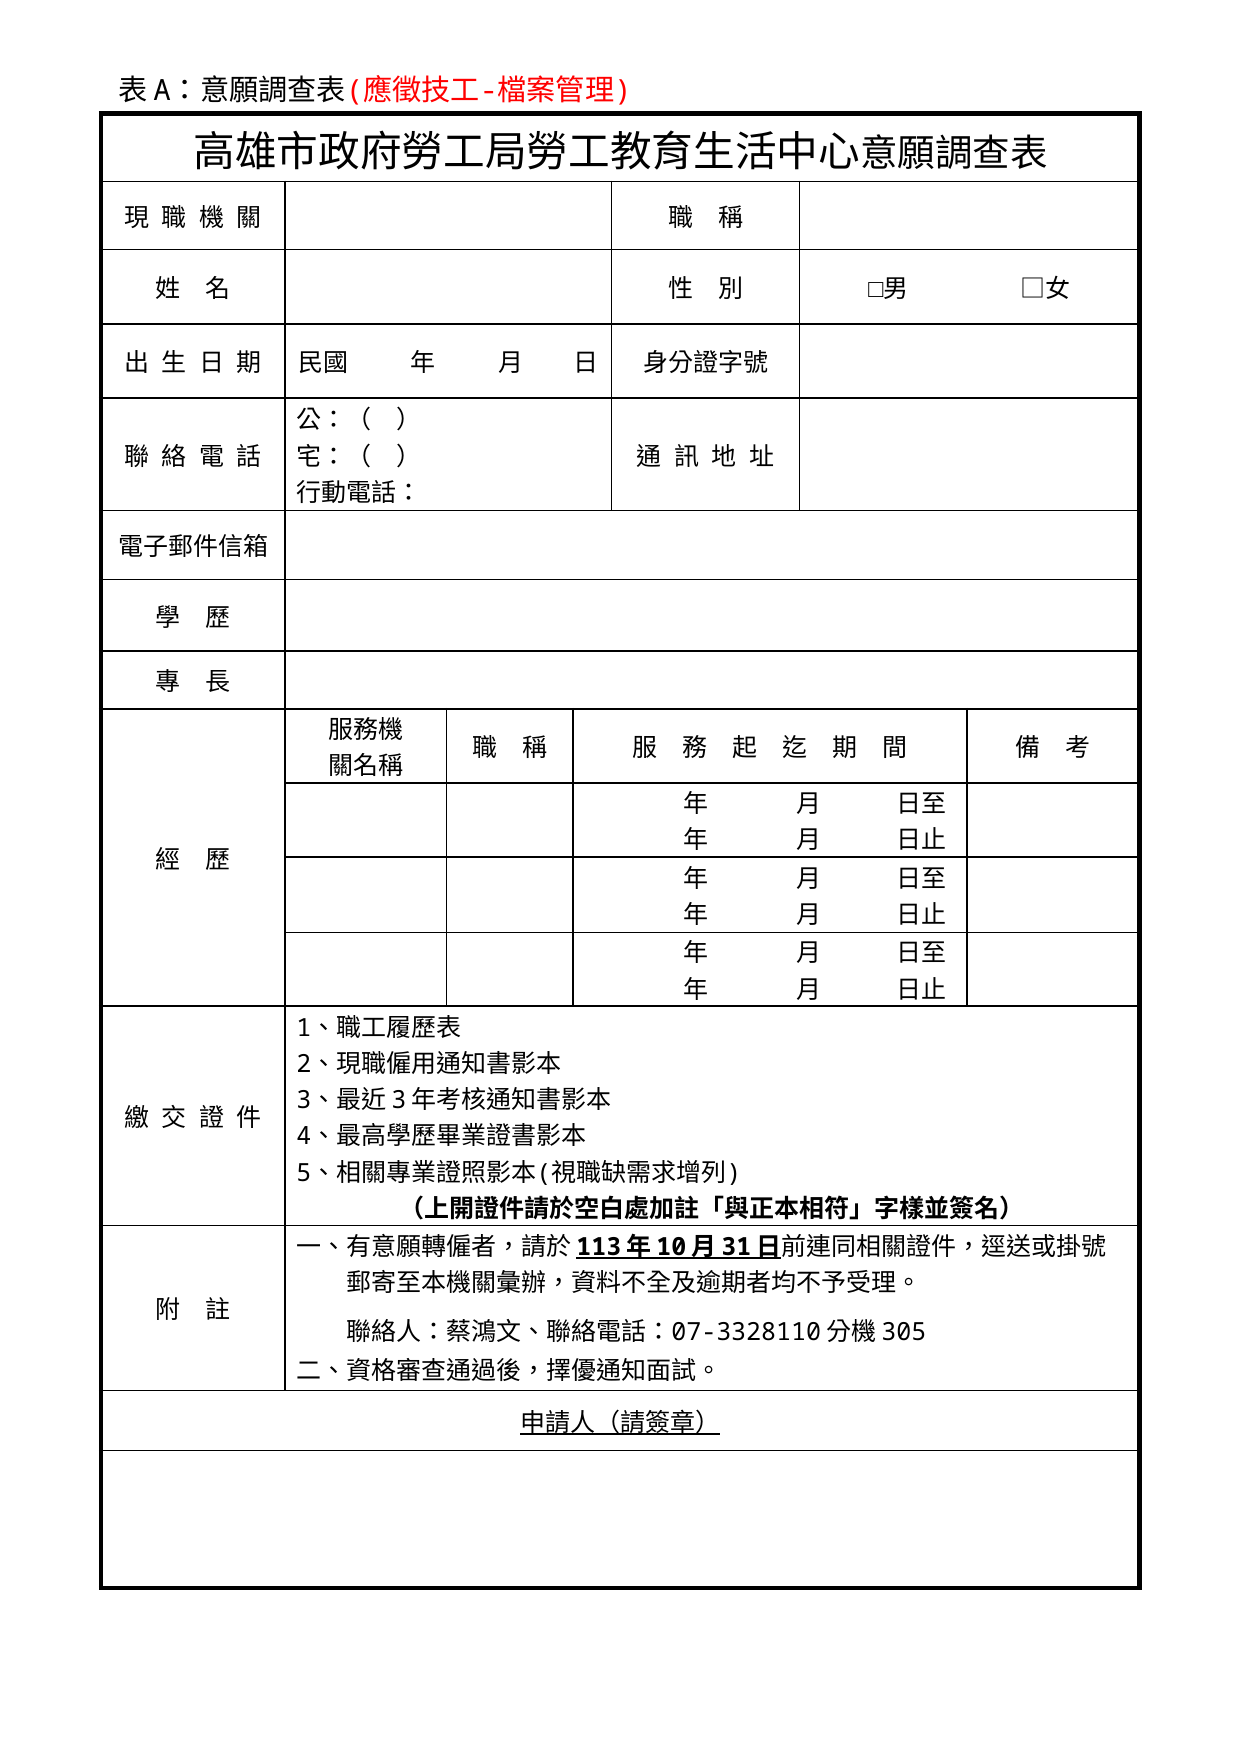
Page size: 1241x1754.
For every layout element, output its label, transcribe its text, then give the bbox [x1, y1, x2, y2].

table_cell □男 □女 [800, 250, 1137, 323]
table_cell 姓 名 [103, 250, 284, 323]
table_cell 現 職 機 關 [103, 182, 284, 249]
table_cell 專 長 [103, 652, 284, 708]
table_cell [447, 784, 572, 856]
table_cell 聯 絡 電 話 [103, 399, 284, 509]
table_cell 繳 交 證 件 [103, 1007, 284, 1224]
table_cell [286, 858, 446, 931]
table_cell [103, 1451, 1137, 1586]
table_cell 經 歷 [103, 710, 284, 1005]
table_cell [286, 250, 611, 323]
table_cell 電子郵件信箱 [103, 511, 284, 579]
table_cell [286, 511, 1137, 579]
table_cell [800, 182, 1137, 249]
table_cell [968, 784, 1137, 856]
table_cell [447, 858, 572, 931]
table_cell 性 別 [612, 250, 799, 323]
table_cell [800, 399, 1137, 509]
table_cell 服務機 關名稱 [286, 710, 446, 782]
table_cell 申請人（請簽章） [103, 1391, 1137, 1449]
table_cell 公：（ ） 宅：（ ） 行動電話： [286, 399, 611, 509]
table_cell [286, 933, 446, 1005]
table_cell [286, 784, 446, 856]
table_cell [286, 182, 611, 249]
table_cell [286, 652, 1137, 708]
table_cell 出 生 日 期 [103, 325, 284, 397]
table_cell 附 註 [103, 1226, 284, 1390]
table_cell 一、有意願轉僱者，請於113年10月31日前連同相關證件，逕送或掛號郵寄至本機關彙辦，資料不全及逾期者均不予受理。 聯絡人：蔡鴻文、聯絡電話：07-3328110分機305 二、資格審查通過後，擇優通知面試。 [286, 1226, 1137, 1390]
table_cell [800, 325, 1137, 397]
table_cell 學 歷 [103, 580, 284, 650]
table_cell 服 務 起 迄 期 間 [574, 710, 966, 782]
text 表A：意願調查表(應徵技工-檔案管理) [118, 59, 1122, 111]
table_cell 通 訊 地 址 [612, 399, 799, 509]
table_cell 年 月 日至 年 月 日止 [574, 858, 966, 931]
table_cell 身分證字號 [612, 325, 799, 397]
table_cell 職 稱 [612, 182, 799, 249]
table_cell [286, 580, 1137, 650]
table_cell 民國 年 月 日 [286, 325, 611, 397]
table_cell 年 月 日至 年 月 日止 [574, 933, 966, 1005]
table_cell 備 考 [968, 710, 1137, 782]
table_cell 1、職工履歷表 2、現職僱用通知書影本 3、最近3年考核通知書影本 4、最高學歷畢業證書影本 5、相關專業證照影本(視職缺需求增列) （上開證件請於空白處加註「與正本相符」字樣並簽名） [286, 1007, 1137, 1224]
table_header 高雄市政府勞工局勞工教育生活中心意願調查表 [103, 116, 1137, 181]
table_cell 職 稱 [447, 710, 572, 782]
table_cell [968, 858, 1137, 931]
table_cell 年 月 日至 年 月 日止 [574, 784, 966, 856]
table_cell [447, 933, 572, 1005]
table_cell [968, 933, 1137, 1005]
